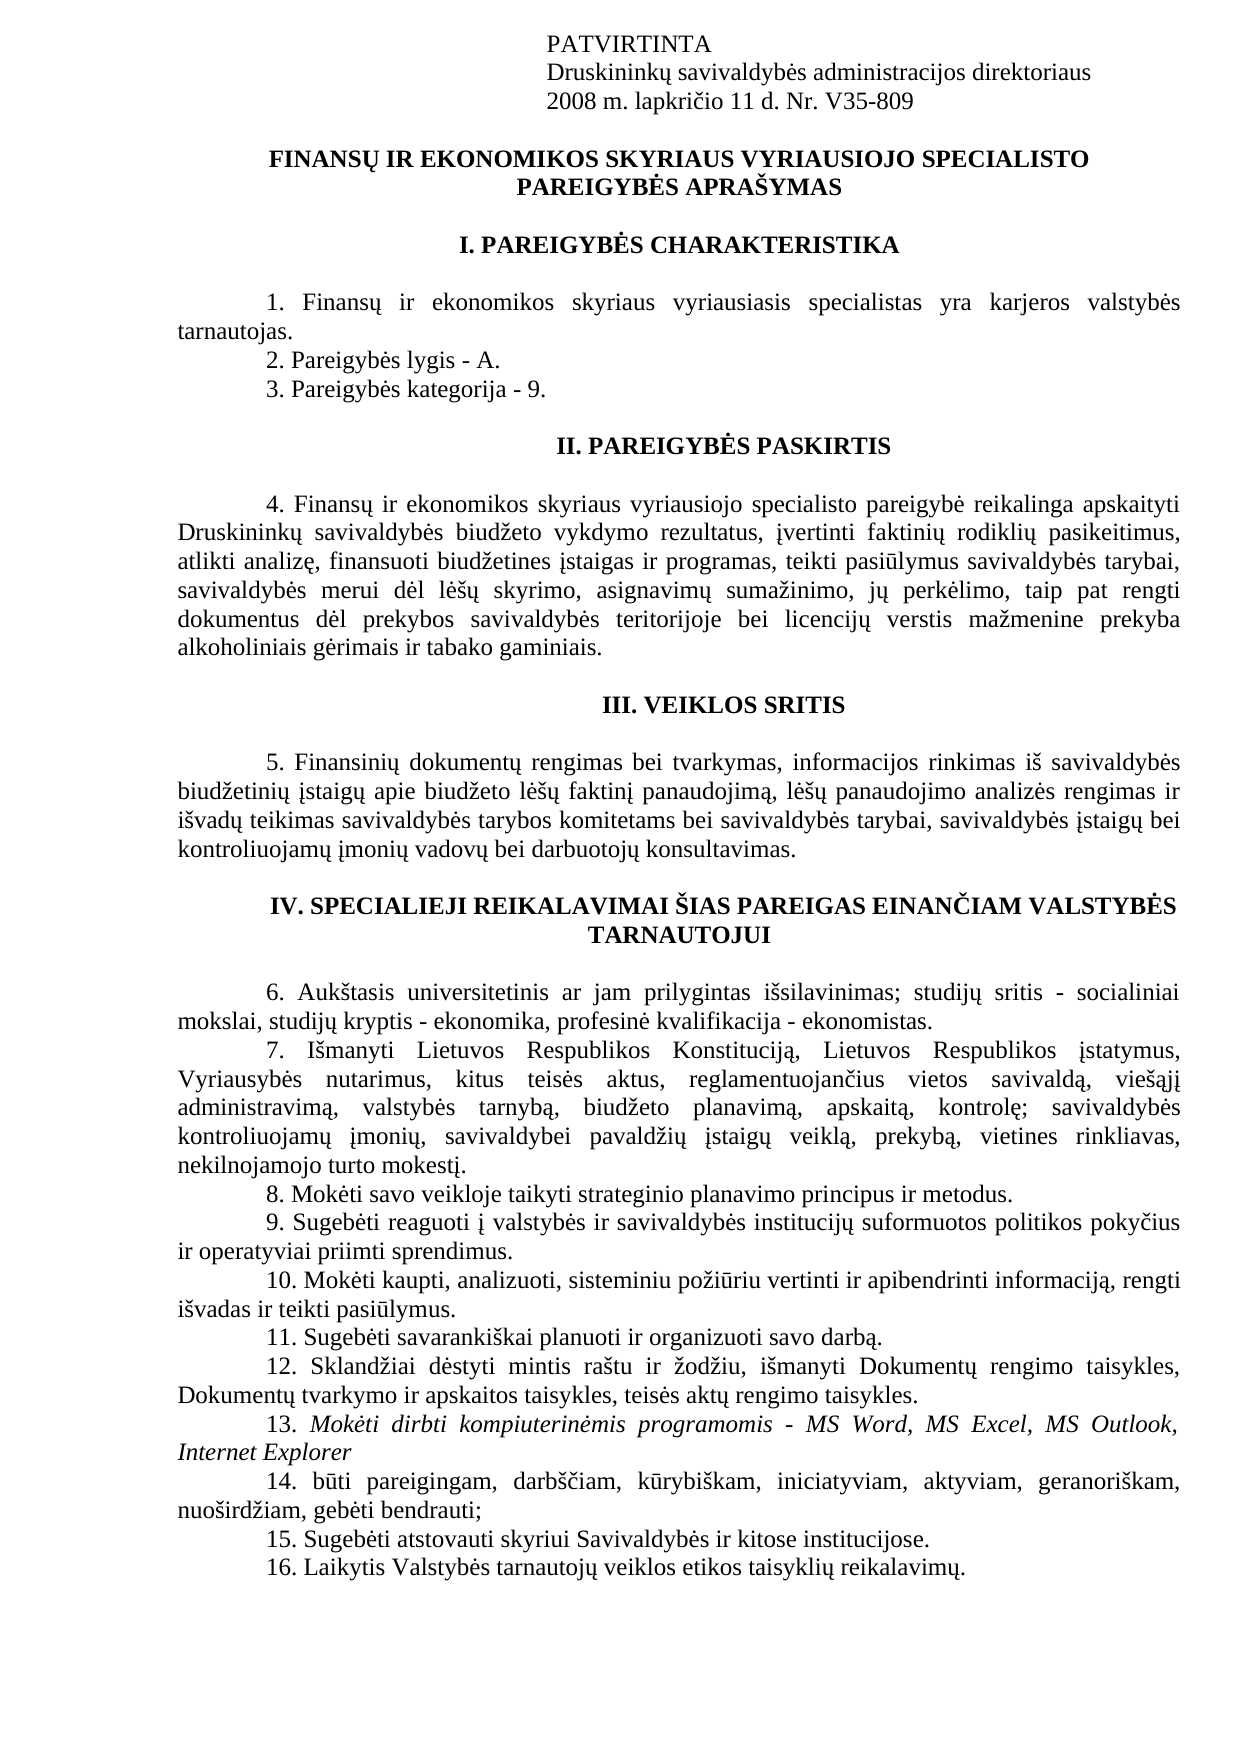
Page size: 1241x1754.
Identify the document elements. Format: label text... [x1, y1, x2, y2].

text 4. Finansų ir ekonomikos skyriaus vyriausiojo specialisto pareigybė reikalinga apskaityti Druskininkų savivaldybės biudžeto vykdymo rezultatus, įvertinti faktinių rodiklių pasikeitimus, atlikti analizę, finansuoti biudžetines įstaigas ir programas, teikti pasiūlymus savivaldybės tarybai, savivaldybės merui dėl lėšų skyrimo, asignavimų sumažinimo, jų perkėlimo, taip pat rengti dokumentus dėl prekybos savivaldybės teritorijoje bei licencijų verstis mažmenine prekyba alkoholiniais gėrimais ir tabako gaminiais. [177, 489, 1181, 661]
text 14. būti pareigingam, darbščiam, kūrybiškam, iniciatyviam, aktyviam, geranoriškam, nuoširdžiam, gebėti bendrauti; [177, 1466, 1181, 1524]
text 15. Sugebėti atstovauti skyriui Savivaldybės ir kitose institucijose. [177, 1524, 1181, 1552]
text 2. Pareigybės lygis - A. [177, 345, 1181, 374]
text 11. Sugebėti savarankiškai planuoti ir organizuoti savo darbą. [177, 1322, 1181, 1351]
text 10. Mokėti kaupti, analizuoti, sisteminiu požiūriu vertinti ir apibendrinti informaciją, rengti išvadas ir teikti pasiūlymus. [177, 1265, 1181, 1322]
text 1. Finansų ir ekonomikos skyriaus vyriausiasis specialistas yra karjeros valstybės tarnautojas. [177, 287, 1181, 345]
text 9. Sugebėti reaguoti į valstybės ir savivaldybės institucijų suformuotos politikos pokyčius ir operatyviai priimti sprendimus. [177, 1207, 1181, 1265]
text PATVIRTINTA [177, 29, 1181, 57]
text 12. Sklandžiai dėstyti mintis raštu ir žodžiu, išmanyti Dokumentų rengimo taisykles, Dokumentų tvarkymo ir apskaitos taisykles, teisės aktų rengimo taisykles. [177, 1351, 1181, 1409]
text 8. Mokėti savo veikloje taikyti strateginio planavimo principus ir metodus. [177, 1179, 1181, 1207]
text 7. Išmanyti Lietuvos Respublikos Konstituciją, Lietuvos Respublikos įstatymus, Vyriausybės nutarimus, kitus teisės aktus, reglamentuojančius vietos savivaldą, viešąjį administravimą, valstybės tarnybą, biudžeto planavimą, apskaitą, kontrolę; savivaldybės kontroliuojamų įmonių, savivaldybei pavaldžių įstaigų veiklą, prekybą, vietines rinkliavas, nekilnojamojo turto mokestį. [177, 1035, 1181, 1179]
text 13. Mokėti dirbti kompiuterinėmis programomis - MS Word, MS Excel, MS Outlook, Internet Explorer [177, 1409, 1181, 1466]
text I. PAREIGYBĖS CHARAKTERISTIKA [177, 230, 1181, 259]
text II. PAREIGYBĖS PASKIRTIS [177, 431, 1181, 460]
text 2008 m. lapkričio 11 d. Nr. V35-809 [177, 86, 1181, 115]
text FINANSŲ IR EKONOMIKOS SKYRIAUS VYRIAUSIOJO SPECIALISTO [177, 144, 1181, 172]
text 5. Finansinių dokumentų rengimas bei tvarkymas, informacijos rinkimas iš savivaldybės biudžetinių įstaigų apie biudžeto lėšų faktinį panaudojimą, lėšų panaudojimo analizės rengimas ir išvadų teikimas savivaldybės tarybos komitetams bei savivaldybės tarybai, savivaldybės įstaigų bei kontroliuojamų įmonių vadovų bei darbuotojų konsultavimas. [177, 747, 1181, 862]
text 16. Laikytis Valstybės tarnautojų veiklos etikos taisyklių reikalavimų. [177, 1552, 1181, 1581]
text Druskininkų savivaldybės administracijos direktoriaus [177, 57, 1181, 86]
text III. VEIKLOS SRITIS [177, 690, 1181, 719]
text 6. Aukštasis universitetinis ar jam prilygintas išsilavinimas; studijų sritis - socialiniai mokslai, studijų kryptis - ekonomika, profesinė kvalifikacija - ekonomistas. [177, 977, 1181, 1035]
text 3. Pareigybės kategorija - 9. [177, 374, 1181, 402]
text IV. SPECIALIEJI REIKALAVIMAI ŠIAS PAREIGAS EINANČIAM VALSTYBĖS TARNAUTOJUI [177, 891, 1181, 949]
text PAREIGYBĖS APRAŠYMAS [177, 172, 1181, 201]
